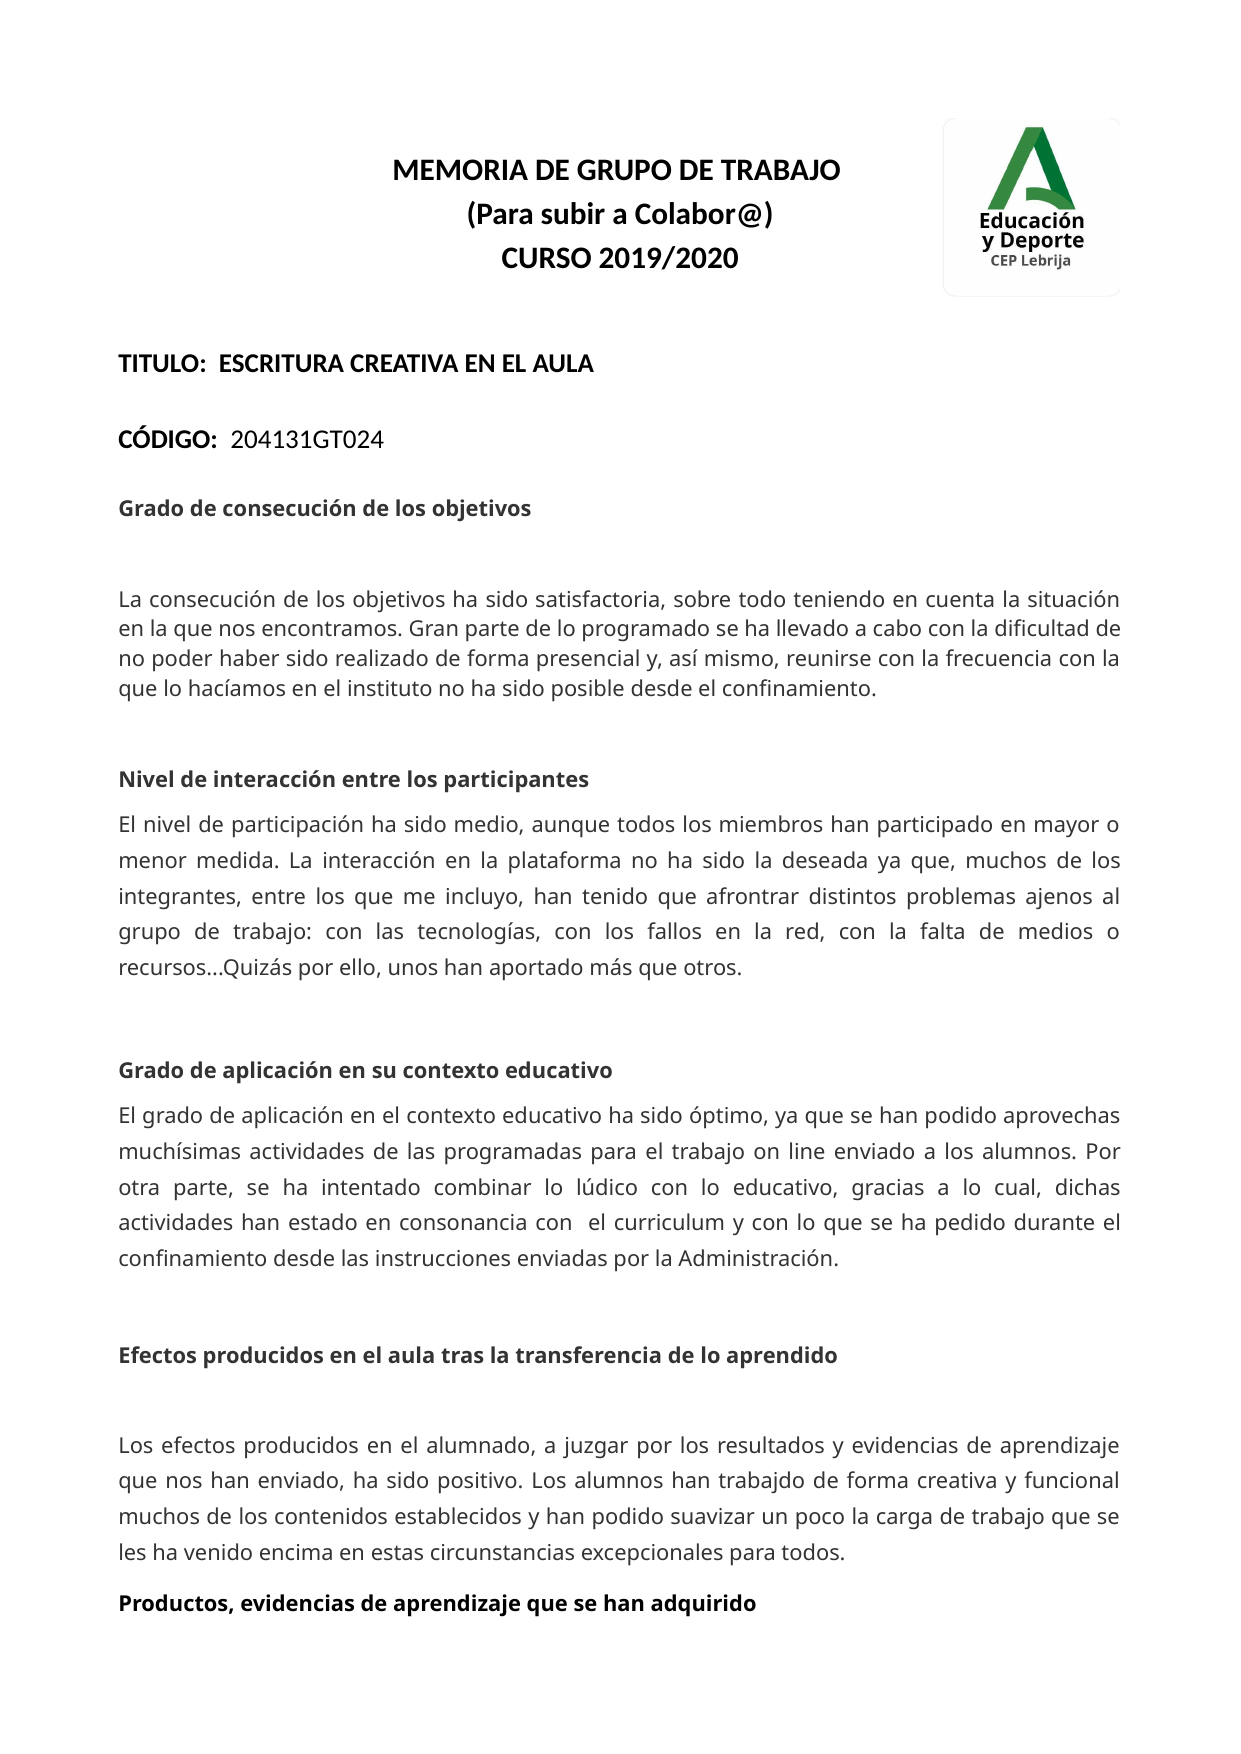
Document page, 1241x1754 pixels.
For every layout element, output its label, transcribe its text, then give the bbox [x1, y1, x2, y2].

text CÓDIGO: 204131GT024 [118, 422, 1122, 455]
text Efectos producidos en el aula tras la transferencia de lo aprendido [118, 1340, 1122, 1370]
text Los efectos producidos en el alumnado, a juzgar por los resultados y evidencias de aprendizaje que nos han enviado, ha sido positivo. Los alumnos han trabajdo de forma creativa y funcional muchos de los contenidos establecidos y han podido suavizar un poco la carga de trabajo que se les ha venido encima en estas circunstancias excepcionales para todos. [118, 1430, 1122, 1567]
text (Para subir a Colabor@) [118, 194, 941, 232]
text CURSO 2019/2020 [118, 238, 941, 276]
text MEMORIA DE GRUPO DE TRABAJO [118, 150, 941, 188]
text Productos, evidencias de aprendizaje que se han adquirido [118, 1588, 1122, 1618]
text Grado de consecución de los objetivos [118, 493, 1122, 522]
text TITULO: ESCRITURA CREATIVA EN EL AULA [118, 346, 1122, 379]
picture [942, 118, 1121, 297]
text El grado de aplicación en el contexto educativo ha sido óptimo, ya que se han podido aprovechas muchísimas actividades de las programadas para el trabajo on line enviado a los alumnos. Por otra parte, se ha intentado combinar lo lúdico con lo educativo, gracias a lo cual, dichas actividades han estado en consonancia con el curriculum y con lo que se ha pedido durante el confinamiento desde las instrucciones enviadas por la Administración. [118, 1100, 1122, 1273]
text La consecución de los objetivos ha sido satisfactoria, sobre todo teniendo en cuenta la situación en la que nos encontramos. Gran parte de lo programado se ha llevado a cabo con la dificultad de no poder haber sido realizado de forma presencial y, así mismo, reunirse con la frecuencia con la que lo hacíamos en el instituto no ha sido posible desde el confinamiento. [118, 583, 1122, 703]
text Nivel de interacción entre los participantes [118, 764, 1122, 793]
text El nivel de participación ha sido medio, aunque todos los miembros han participado en mayor o menor medida. La interacción en la plataforma no ha sido la deseada ya que, muchos de los integrantes, entre los que me incluyo, han tenido que afrontrar distintos problemas ajenos al grupo de trabajo: con las tecnologías, con los fallos en la red, con la falta de medios o recursos...Quizás por ello, unos han aportado más que otros. [118, 809, 1122, 982]
text Grado de aplicación en su contexto educativo [118, 1055, 1122, 1084]
